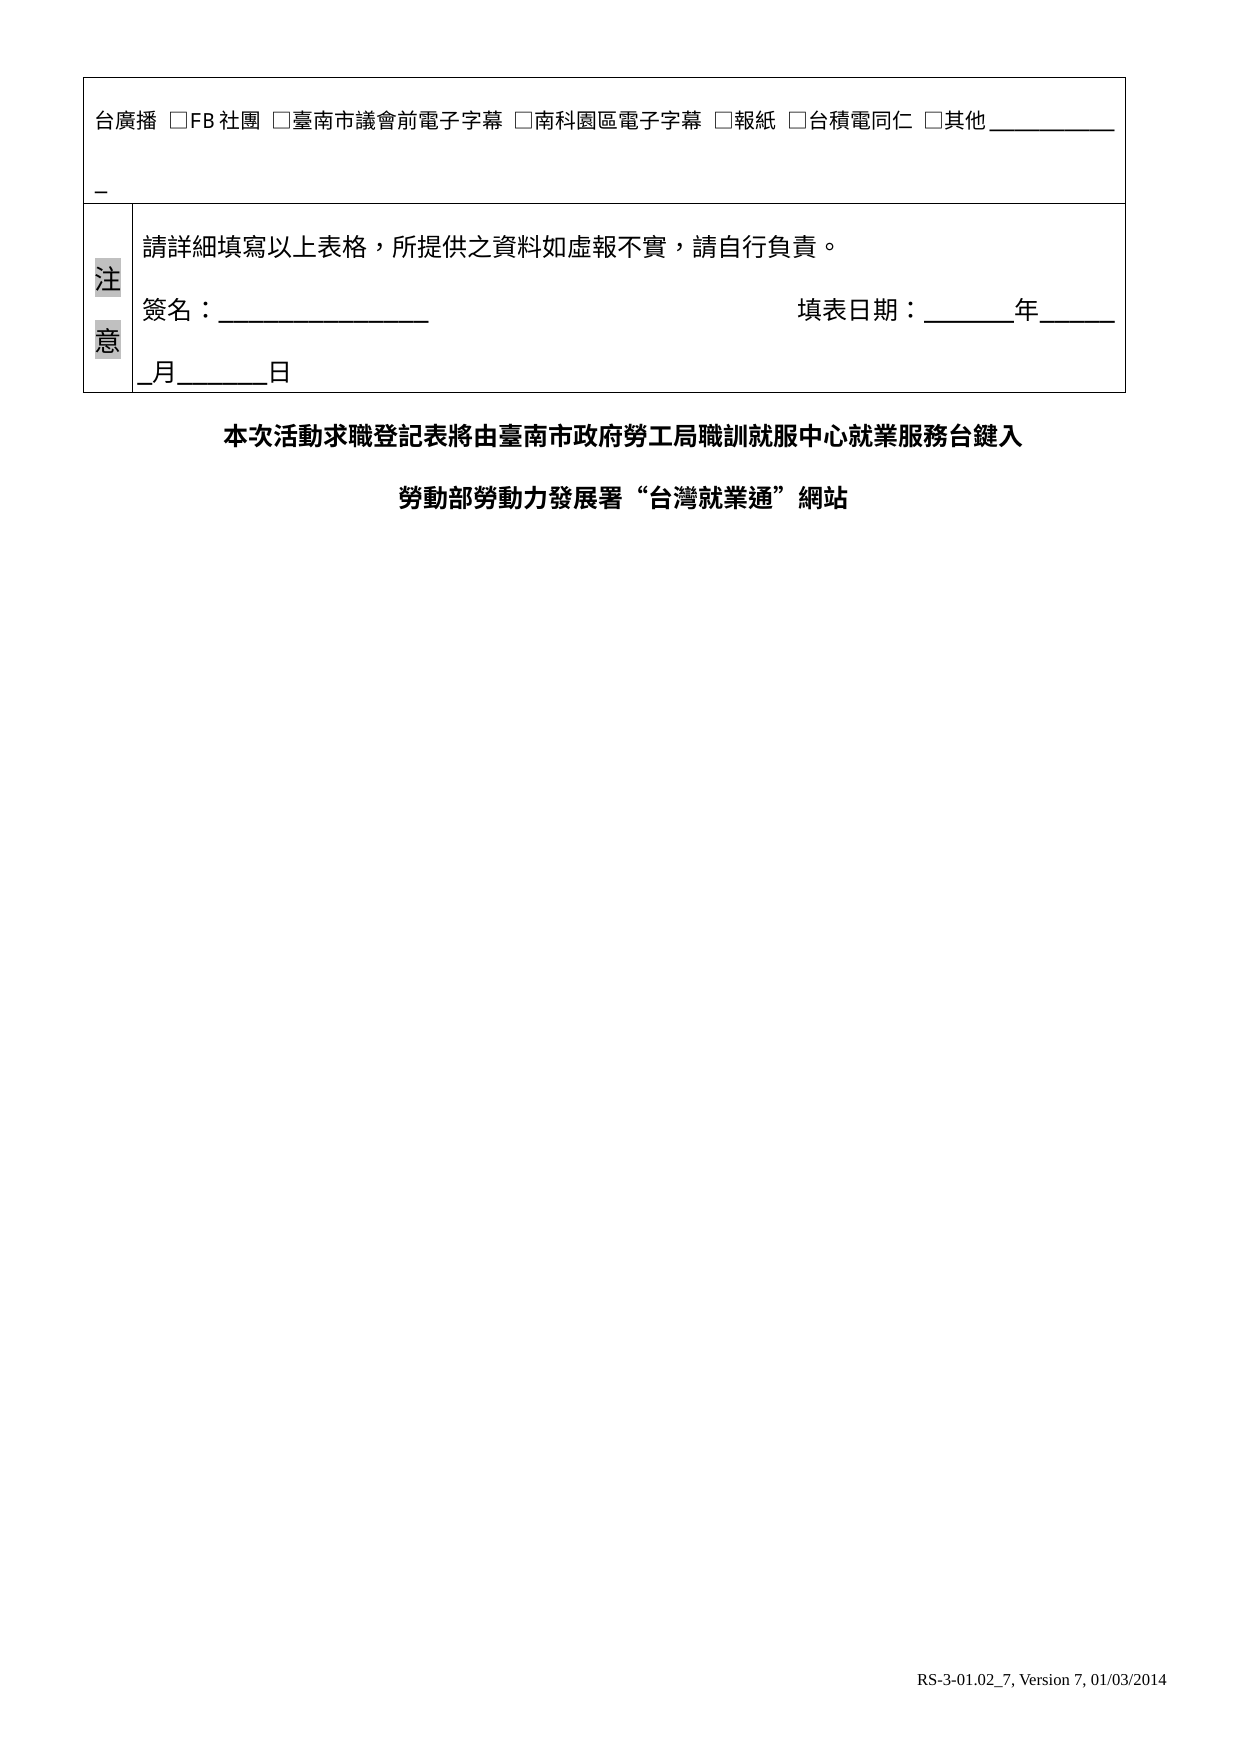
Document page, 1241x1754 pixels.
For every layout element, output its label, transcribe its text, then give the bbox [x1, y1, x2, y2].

table_cell 台廣播 □FB社團 □臺南市議會前電子字幕 □南科園區電子字幕 □報紙 □台積電同仁 □其他___________ [84, 78, 1125, 203]
text 勞動部勞動力發展署“台灣就業通”網站 [83, 455, 1163, 518]
table_cell 請詳細填寫以上表格，所提供之資料如虛報不實，請自行負責。 簽名：______________ 填表日期：______年______月______日 [133, 204, 1125, 392]
table_cell 注意 [84, 204, 132, 392]
text 本次活動求職登記表將由臺南市政府勞工局職訓就服中心就業服務台鍵入 [83, 393, 1163, 455]
